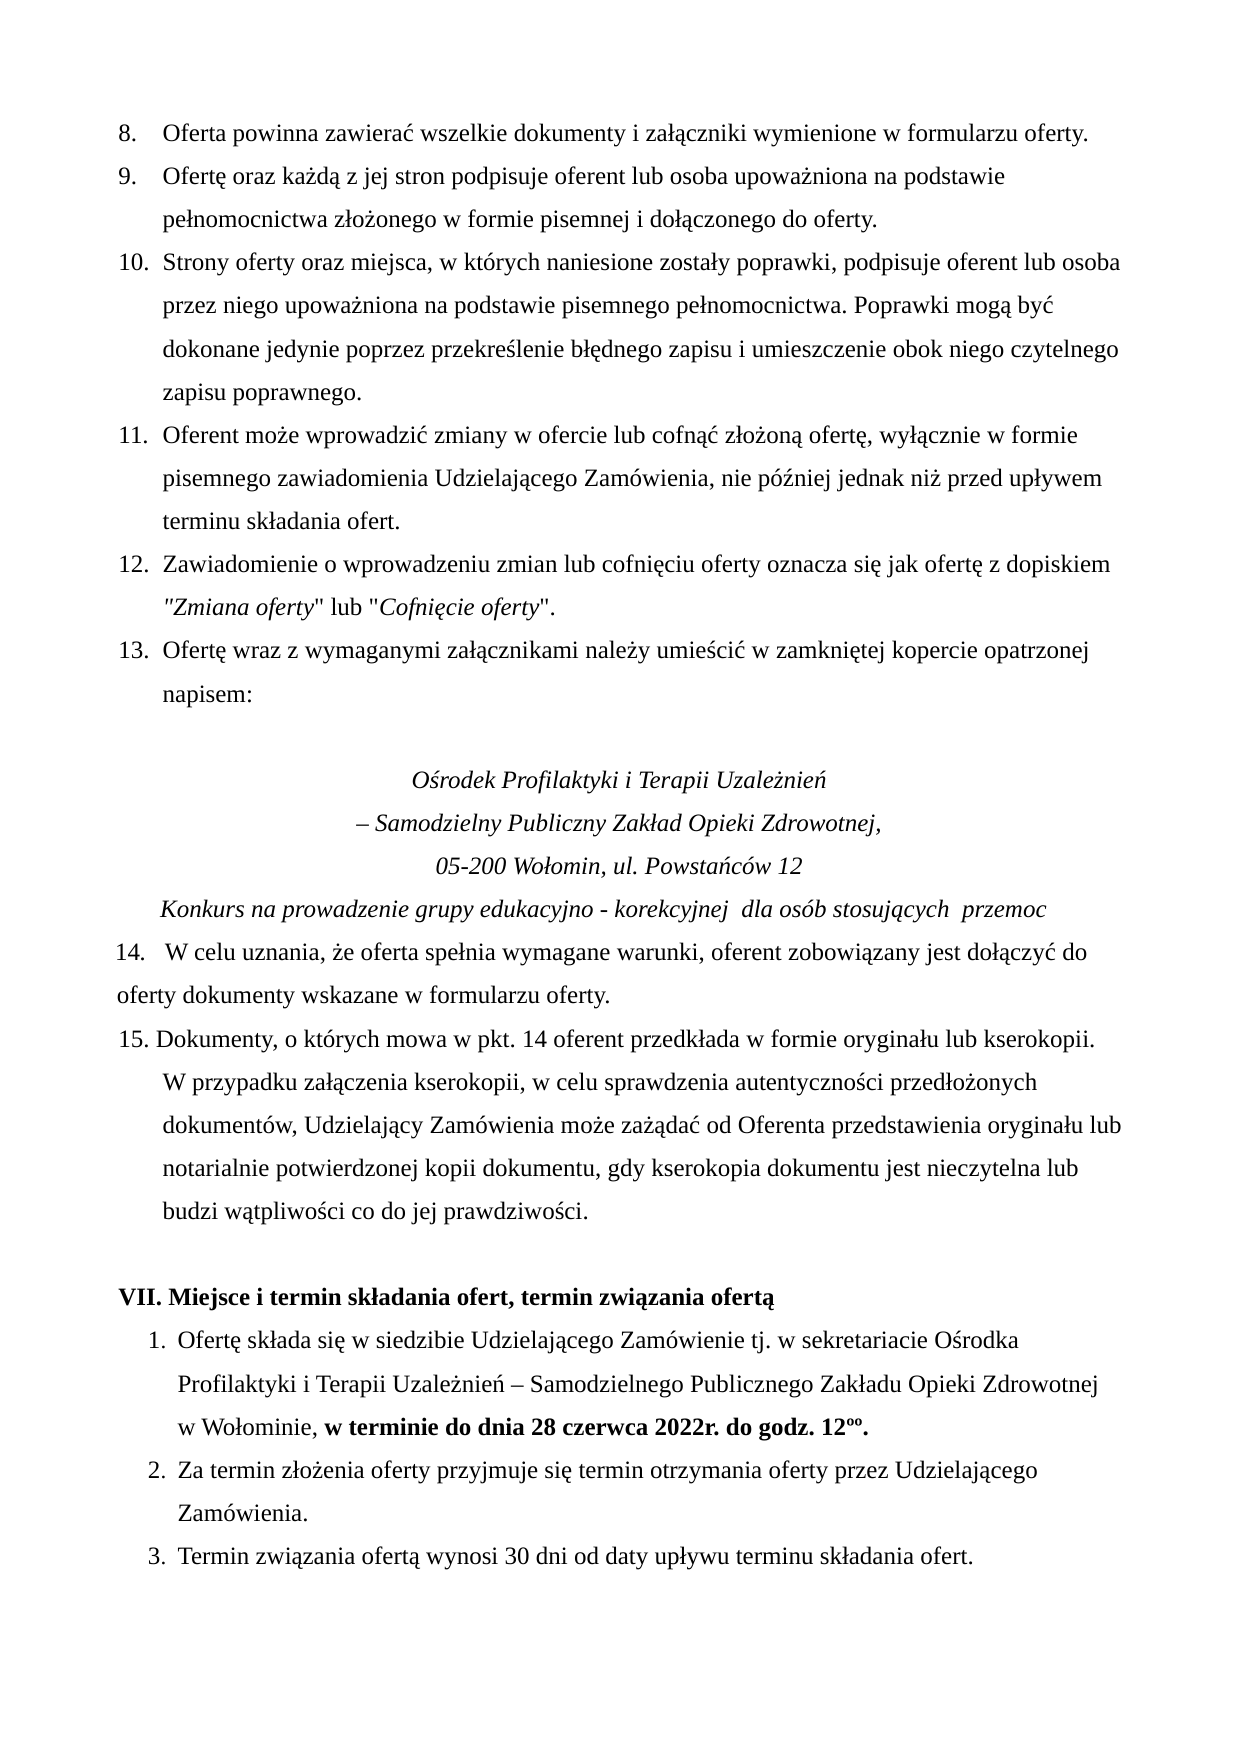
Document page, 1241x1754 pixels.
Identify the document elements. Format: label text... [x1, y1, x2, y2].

text 15. Dokumenty, o których mowa w pkt. 14 oferent przedkłada w formie oryginału lub kserokopii. W przypadku załączenia kserokopii, w celu sprawdzenia autentyczności przedłożonych dokumentów, Udzielający Zamówienia może zażądać od Oferenta przedstawienia oryginału lub notarialnie potwierdzonej kopii dokumentu, gdy kserokopia dokumentu jest nieczytelna lub budzi wątpliwości co do jej prawdziwości. [118, 1024, 1122, 1225]
list Ofertę składa się w siedzibie Udzielającego Zamówienie tj. w sekretariacie Ośrodka Profilaktyki i Terapii Uzależnień – Samodzielnego Publicznego Zakładu Opieki Zdrowotnej w Wołominie, w terminie do dnia 28 czerwca 2022r. do godz. 12ºº. [148, 1326, 1122, 1441]
list Zawiadomienie o wprowadzeniu zmian lub cofnięciu oferty oznacza się jak ofertę z dopiskiem "Zmiana oferty" lub "Cofnięcie oferty". [118, 549, 1122, 621]
text – Samodzielny Publiczny Zakład Opieki Zdrowotnej, [118, 808, 1122, 837]
text 14. W celu uznania, że oferta spełnia wymagane warunki, oferent zobowiązany jest dołączyć do oferty dokumenty wskazane w formularzu oferty. [115, 937, 1122, 1009]
list Ofertę wraz z wymaganymi załącznikami należy umieścić w zamkniętej kopercie opatrzonej napisem: [118, 636, 1122, 707]
list Oferent może wprowadzić zmiany w ofercie lub cofnąć złożoną ofertę, wyłącznie w formie pisemnego zawiadomienia Udzielającego Zamówienia, nie później jednak niż przed upływem terminu składania ofert. [118, 420, 1122, 535]
list Oferta powinna zawierać wszelkie dokumenty i załączniki wymienione w formularzu oferty. [118, 118, 1122, 147]
text Konkurs na prowadzenie grupy edukacyjno - korekcyjnej dla osób stosujących przemoc [118, 894, 1122, 923]
list Ofertę oraz każdą z jej stron podpisuje oferent lub osoba upoważniona na podstawie pełnomocnictwa złożonego w formie pisemnej i dołączonego do oferty. [118, 161, 1122, 233]
list Za termin złożenia oferty przyjmuje się termin otrzymania oferty przez Udzielającego Zamówienia. [148, 1455, 1122, 1527]
list Termin związania ofertą wynosi 30 dni od daty upływu terminu składania ofert. [148, 1541, 1122, 1570]
list Strony oferty oraz miejsca, w których naniesione zostały poprawki, podpisuje oferent lub osoba przez niego upoważniona na podstawie pisemnego pełnomocnictwa. Poprawki mogą być dokonane jedynie poprzez przekreślenie błędnego zapisu i umieszczenie obok niego czytelnego zapisu poprawnego. [118, 247, 1122, 406]
text Ośrodek Profilaktyki i Terapii Uzależnień [118, 765, 1122, 794]
text VII. Miejsce i termin składania ofert, termin związania ofertą [118, 1282, 1122, 1311]
text 05-200 Wołomin, ul. Powstańców 12 [118, 851, 1122, 880]
